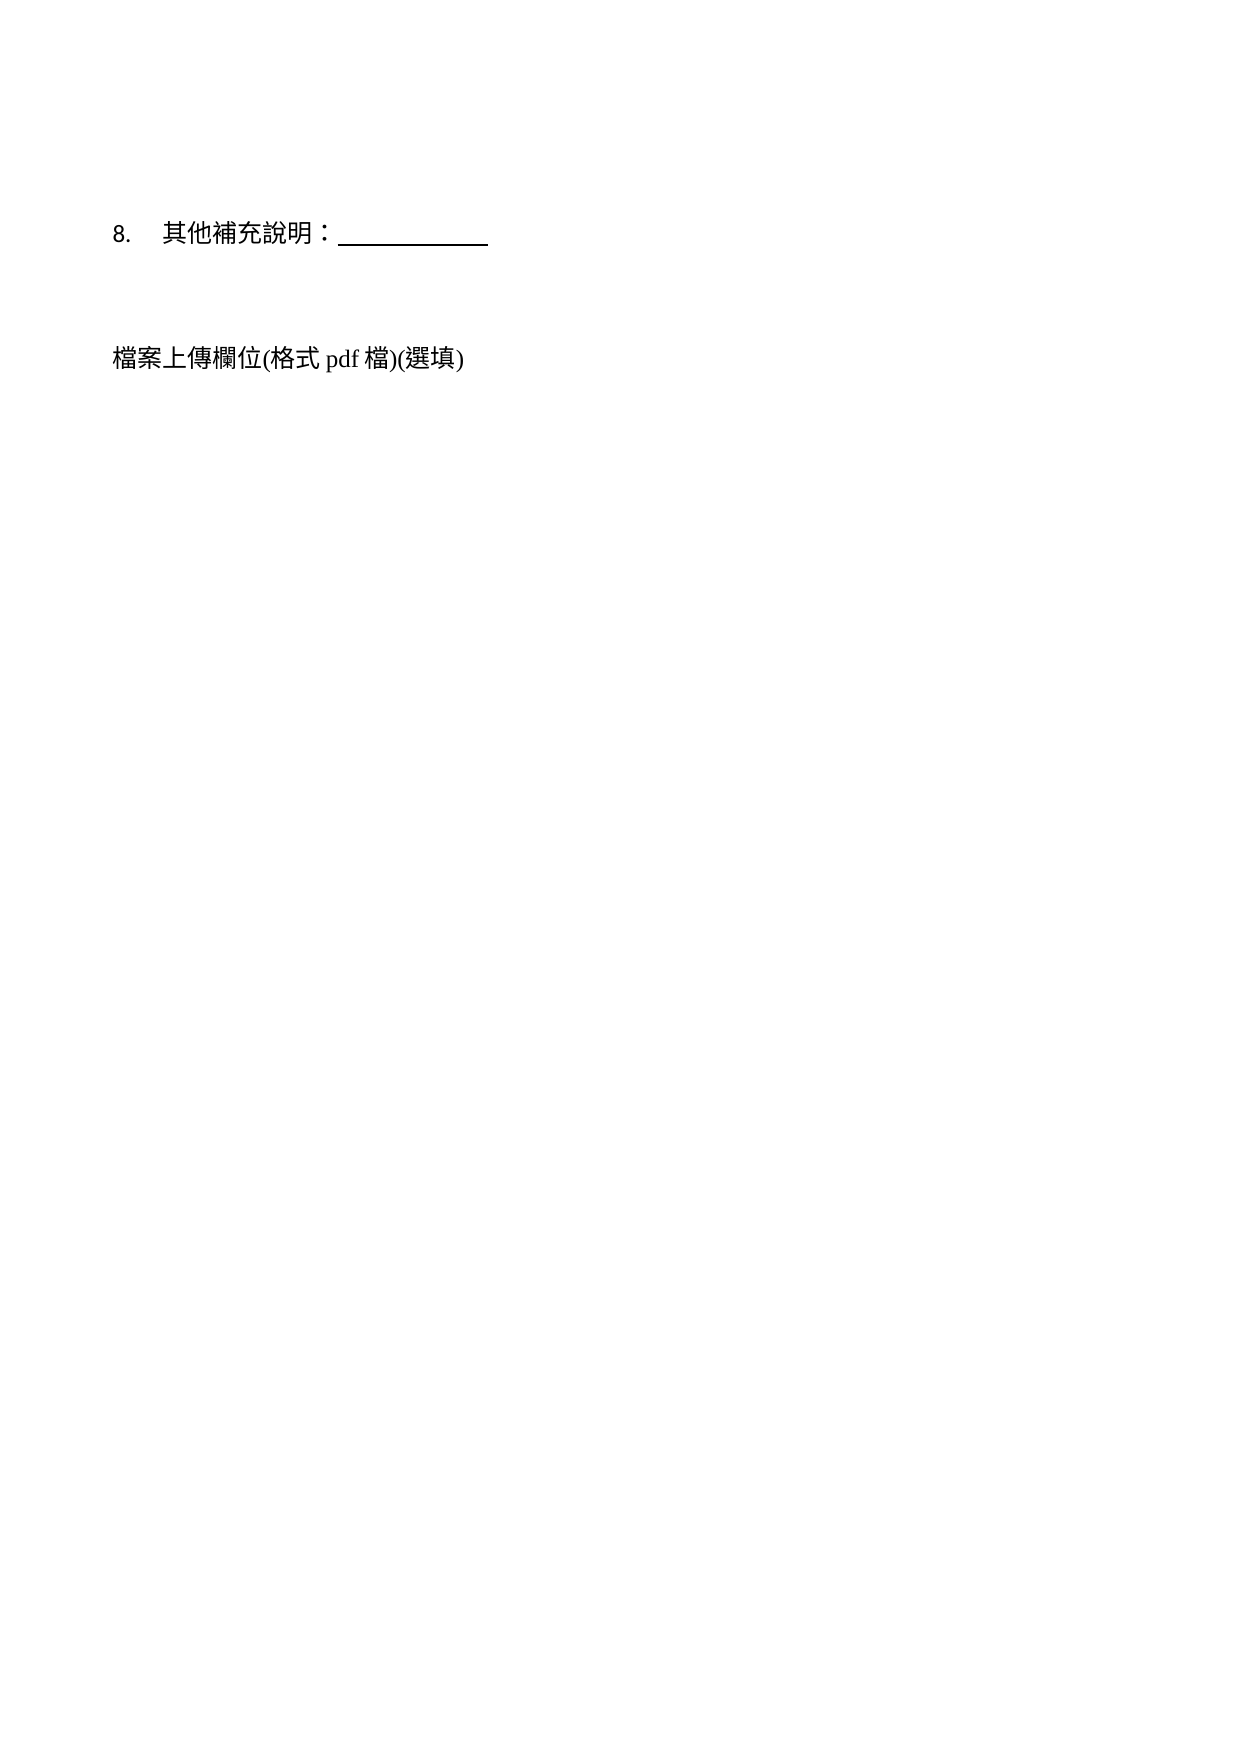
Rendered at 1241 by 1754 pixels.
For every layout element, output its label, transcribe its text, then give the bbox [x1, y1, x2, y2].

list 其他補充說明： [112, 189, 1211, 252]
text 檔案上傳欄位(格式pdf檔)(選填) [112, 314, 1211, 377]
